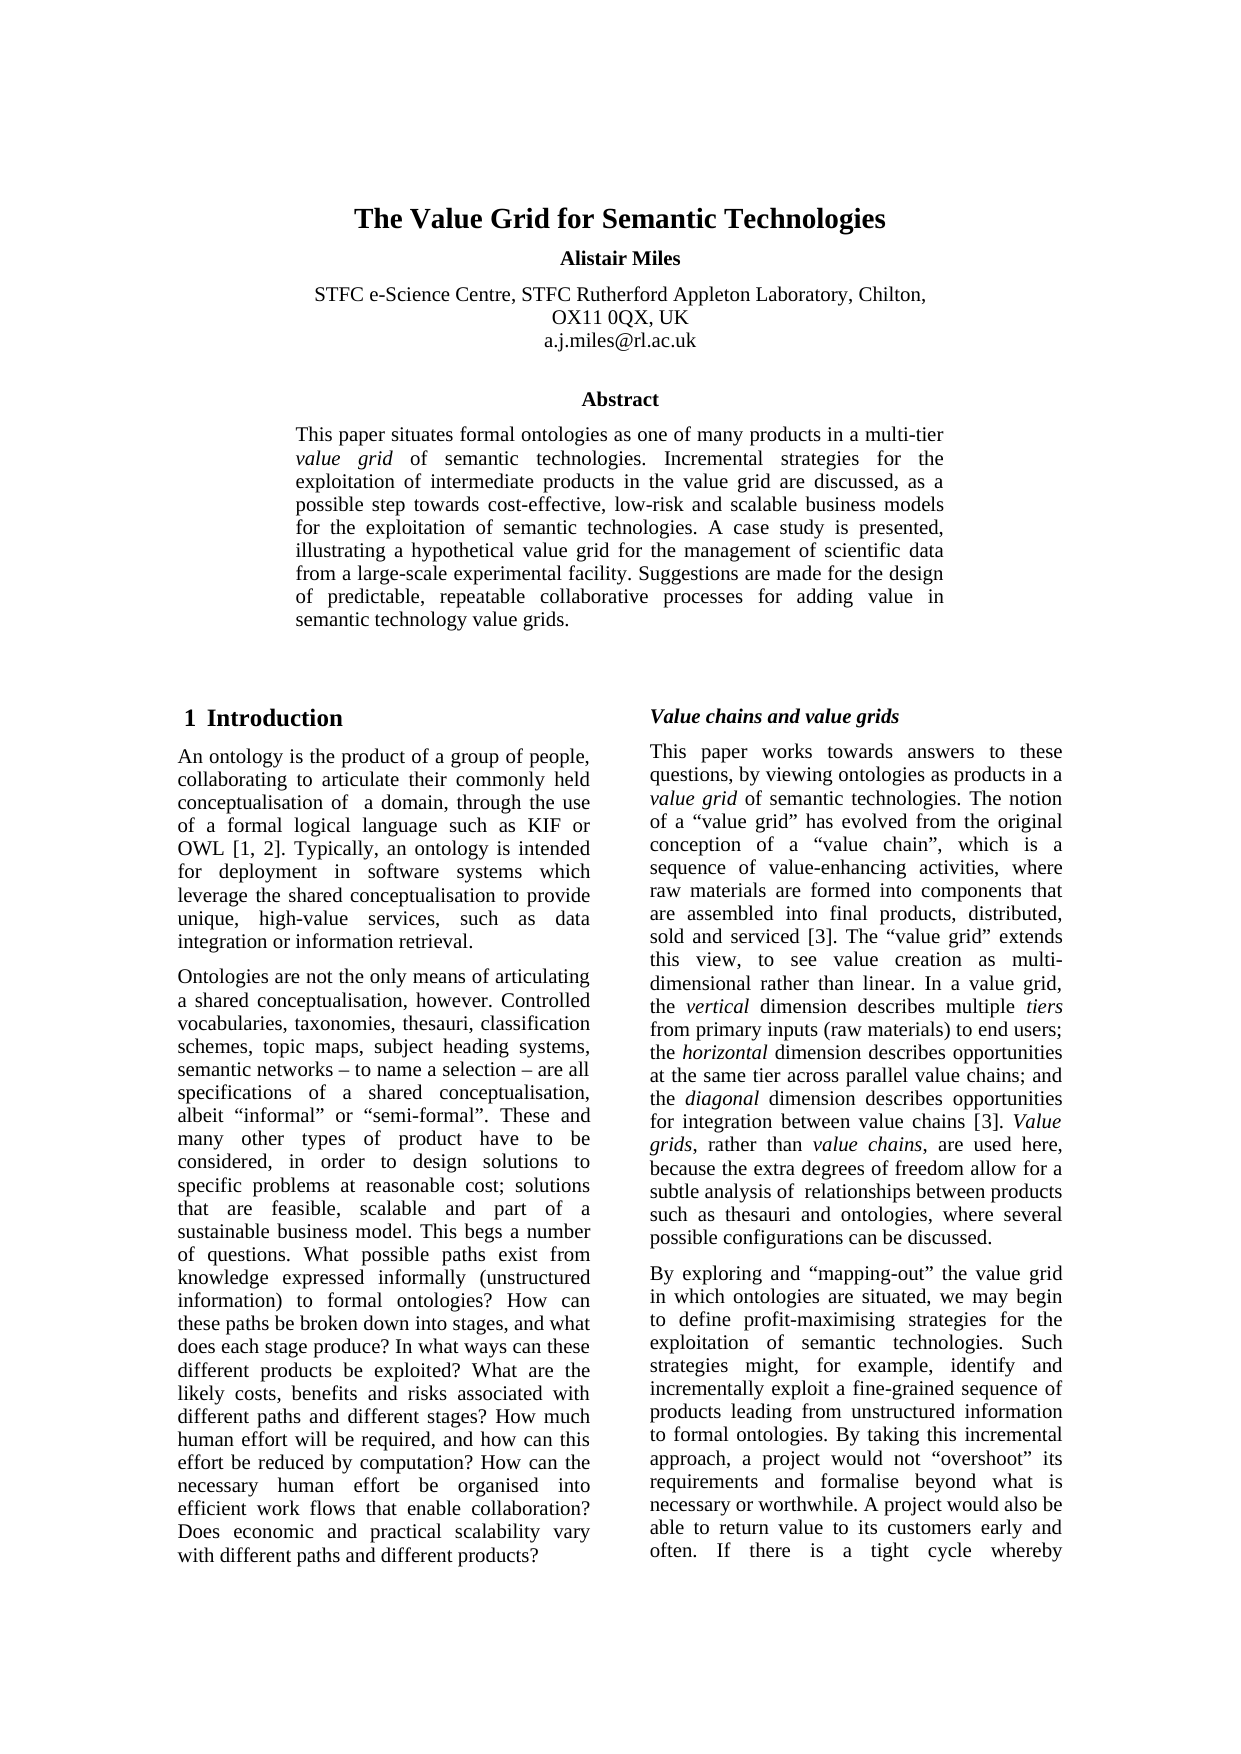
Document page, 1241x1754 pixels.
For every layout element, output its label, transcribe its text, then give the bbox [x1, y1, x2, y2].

text Alistair Miles [295, 247, 945, 270]
text An ontology is the product of a group of people, collaborating to articulate their commonly held conceptualisation of a domain, through the use of a formal logical language such as KIF or OWL [1, 2]. Typically, an ontology is intended for deployment in software systems which leverage the shared conceptualisation to provide unique, high-value services, such as data integration or information retrieval. [177, 745, 591, 953]
subtitle The Value Grid for Semantic Technologies [177, 202, 1063, 234]
text Value chains and value grids [649, 704, 1063, 728]
text By exploring and “mapping-out” the value grid in which ontologies are situated, we may begin to define profit-maximising strategies for the exploitation of semantic technologies. Such strategies might, for example, identify and incrementally exploit a fine-grained sequence of products leading from unstructured information to formal ontologies. By taking this incremental approach, a project would not “overshoot” its requirements and formalise beyond what is necessary or worthwhile. A project would also be able to return value to its customers early and often. If there is a tight cycle whereby [649, 1261, 1063, 1562]
text This paper works towards answers to these questions, by viewing ontologies as products in a value grid of semantic technologies. The notion of a “value grid” has evolved from the original conception of a “value chain”, which is a sequence of value-enhancing activities, where raw materials are formed into components that are assembled into final products, distributed, sold and serviced [3]. The “value grid” extends this view, to see value creation as multi-dimensional rather than linear. In a value grid, the vertical dimension describes multiple tiers from primary inputs (raw materials) to end users; the horizontal dimension describes opportunities at the same tier across parallel value chains; and the diagonal dimension describes opportunities for integration between value chains [3]. Value grids, rather than value chains, are used here, because the extra degrees of freedom allow for a subtle analysis of relationships between products such as thesauri and ontologies, where several possible configurations can be discussed. [649, 740, 1063, 1249]
text This paper situates formal ontologies as one of many products in a multi-tier value grid of semantic technologies. Incremental strategies for the exploitation of intermediate products in the value grid are discussed, as a possible step towards cost-effective, low-risk and scalable business models for the exploitation of semantic technologies. A case study is presented, illustrating a hypothetical value grid for the management of scientific data from a large-scale experimental facility. Suggestions are made for the design of predictable, repeatable collaborative processes for adding value in semantic technology value grids. [295, 423, 945, 631]
text STFC e-Science Centre, STFC Rutherford Appleton Laboratory, Chilton, OX11 0QX, UK a.j.miles@rl.ac.uk [295, 283, 945, 375]
text Ontologies are not the only means of articulating a shared conceptualisation, however. Controlled vocabularies, taxonomies, thesauri, classification schemes, topic maps, subject heading systems, semantic networks – to name a selection – are all specifications of a shared conceptualisation, albeit “informal” or “semi-formal”. These and many other types of product have to be considered, in order to design solutions to specific problems at reasonable cost; solutions that are feasible, scalable and part of a sustainable business model. This begs a number of questions. What possible paths exist from knowledge expressed informally (unstructured information) to formal ontologies? How can these paths be broken down into stages, and what does each stage produce? In what ways can these different products be exploited? What are the likely costs, benefits and risks associated with different paths and different stages? How much human effort will be required, and how can this effort be reduced by computation? How can the necessary human effort be organised into efficient work flows that enable collaboration? Does economic and practical scalability vary with different paths and different products? [177, 965, 591, 1567]
subtitle Introduction [177, 704, 591, 732]
text Abstract [295, 388, 945, 411]
